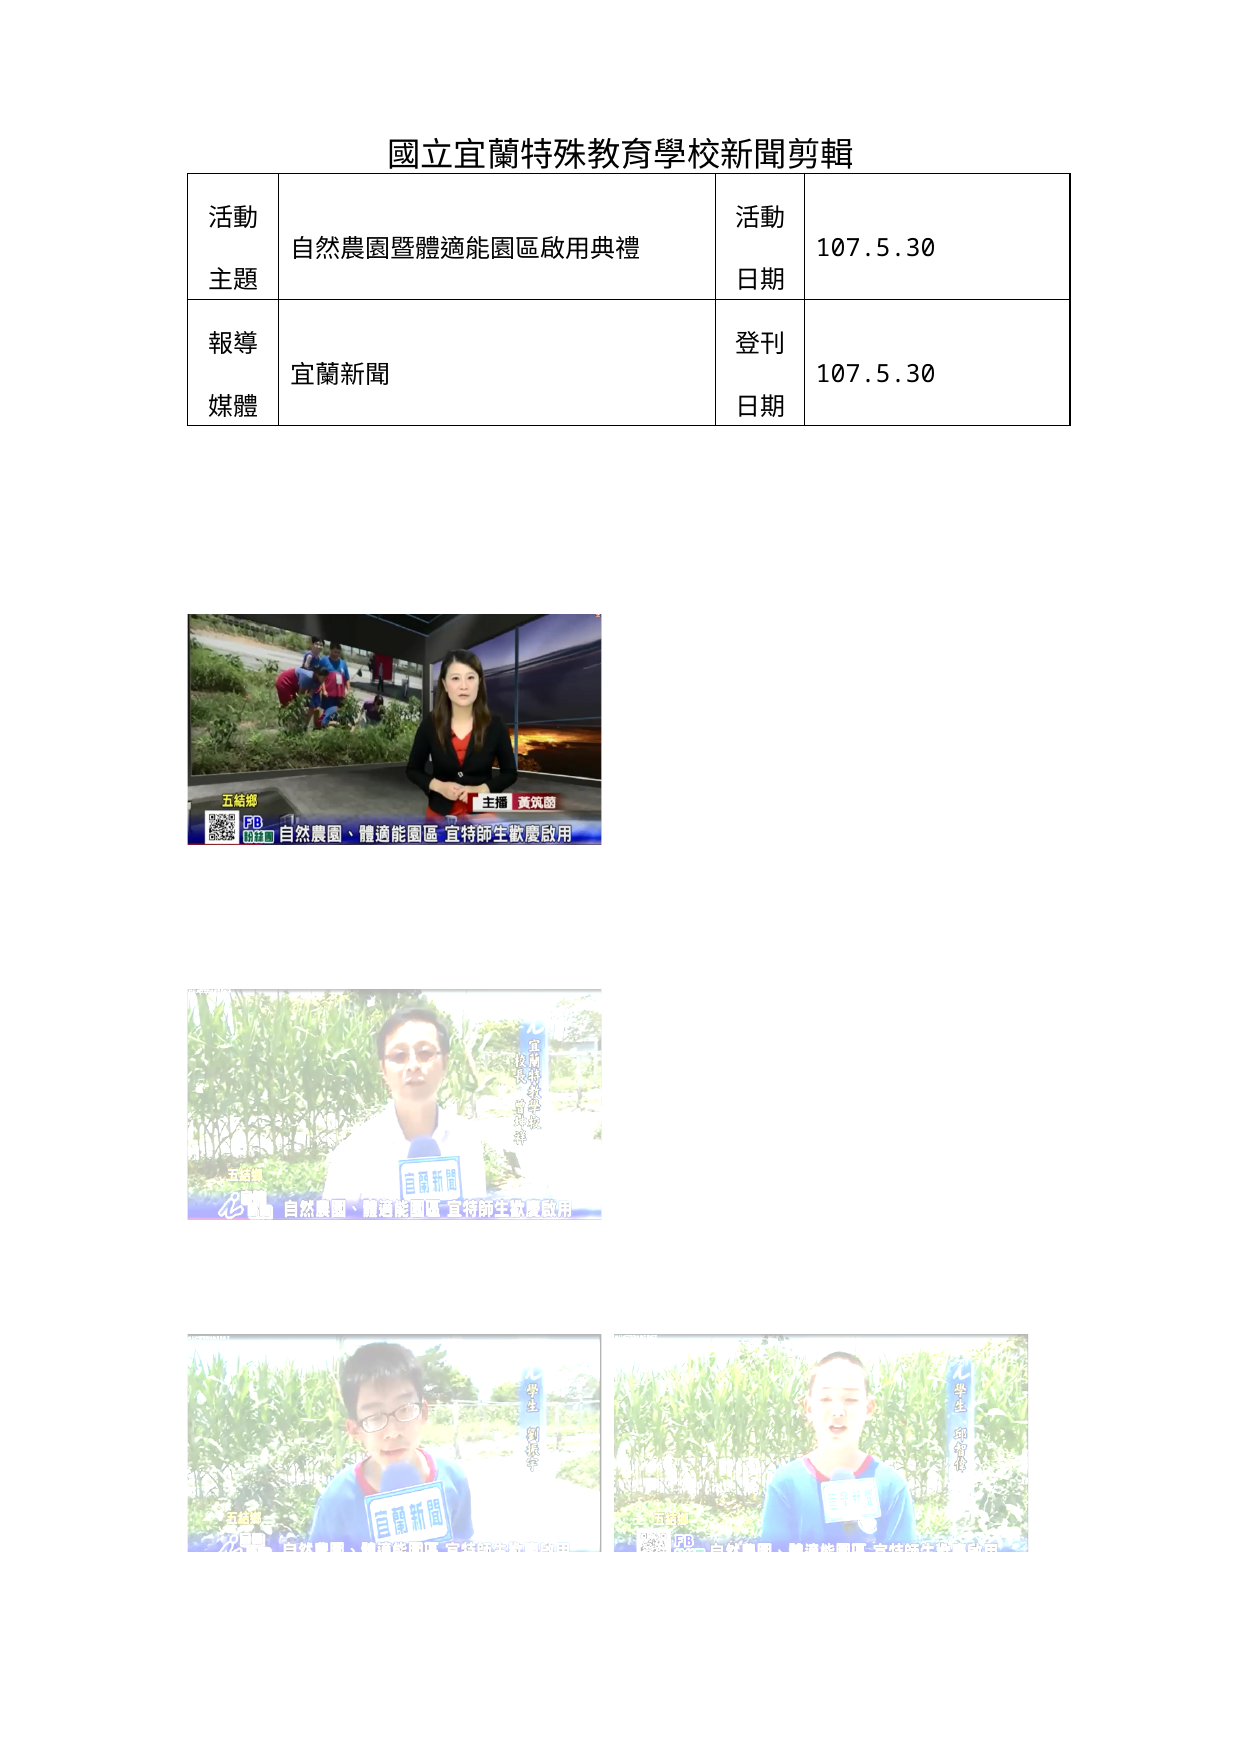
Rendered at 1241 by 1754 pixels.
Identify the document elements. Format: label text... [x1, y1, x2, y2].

table_header 107.5.30 [805, 174, 1069, 299]
table_header 活動主題 [188, 174, 278, 299]
table_cell 宜蘭新聞 [279, 300, 715, 425]
text 國立宜蘭特殊教育學校新聞剪輯 [187, 110, 1053, 173]
table_cell 107.5.30 [805, 300, 1069, 425]
table_header 活動日期 [716, 174, 804, 299]
table_header 自然農園暨體適能園區啟用典禮 [279, 174, 715, 299]
table_cell 登刊日期 [716, 300, 804, 425]
table_cell 報導媒體 [188, 300, 278, 425]
